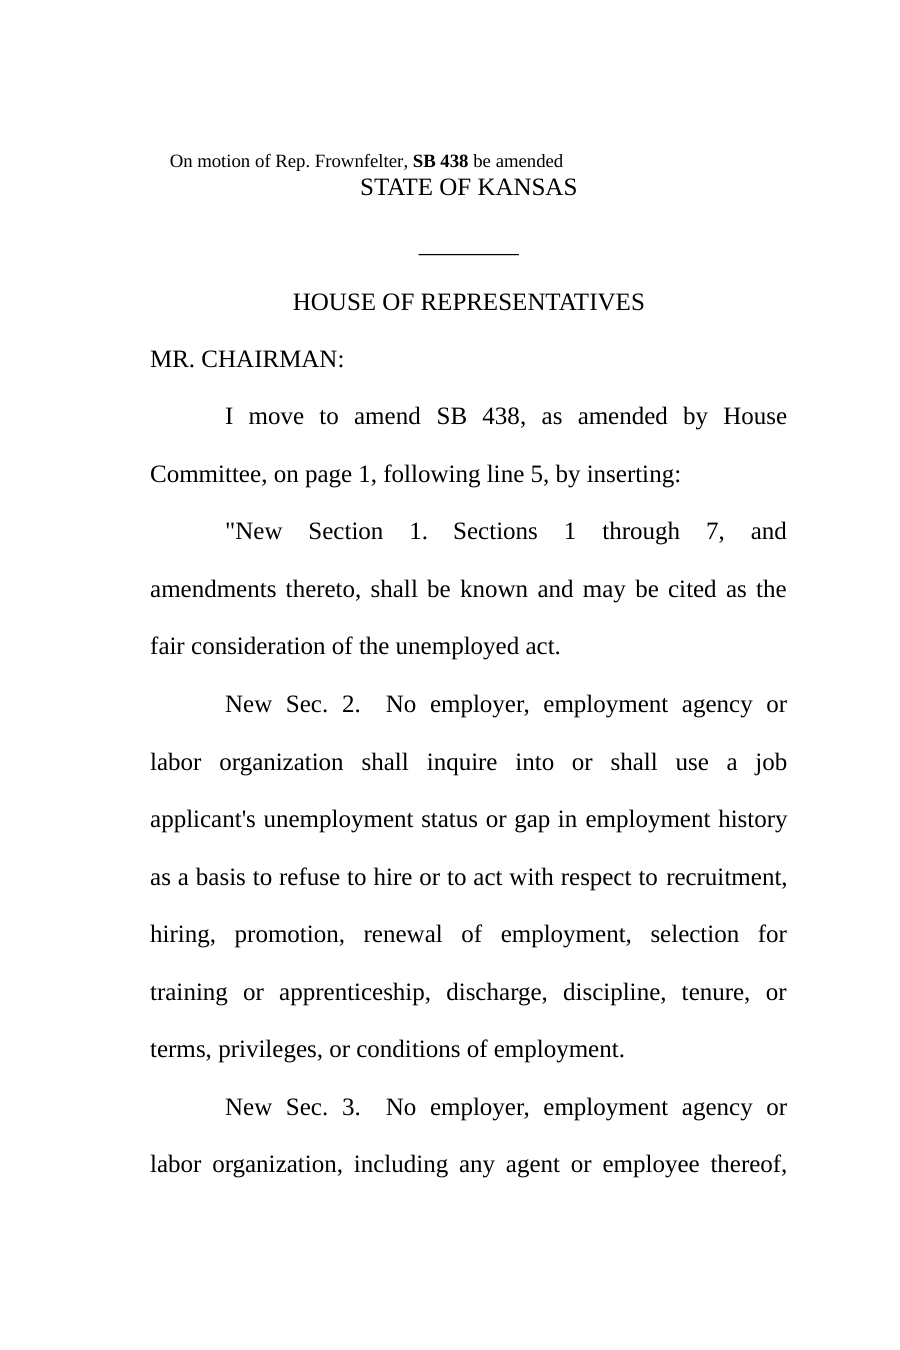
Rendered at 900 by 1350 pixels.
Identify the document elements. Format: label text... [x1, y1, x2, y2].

text On motion of Rep. Frownfelter, SB 438 be amended [150, 150, 787, 172]
text STATE OF KANSAS [150, 172, 787, 200]
text ________ [150, 229, 787, 258]
text New Sec. 3. No employer, employment agency or labor organization, including any agent or employee thereof, [150, 1092, 787, 1178]
text I move to amend SB 438, as amended by House Committee, on page 1, following line 5, by inserting: [150, 402, 787, 488]
text New Sec. 2. No employer, employment agency or labor organization shall inquire into or shall use a job applicant's unemployment status or gap in employment history as a basis to refuse to hire or to act with respect to recruitment, hiring, promotion, renewal of employment, selection for training or apprenticeship, discharge, discipline, tenure, or terms, privileges, or conditions of employment. [150, 689, 787, 1063]
text mr. CHAIRMAN: [150, 344, 787, 373]
text HOUSE OF REPRESENTATIVES [150, 287, 787, 315]
text "New Section 1. Sections 1 through 7, and amendments thereto, shall be known and may be cited as the fair consideration of the unemployed act. [150, 517, 787, 660]
